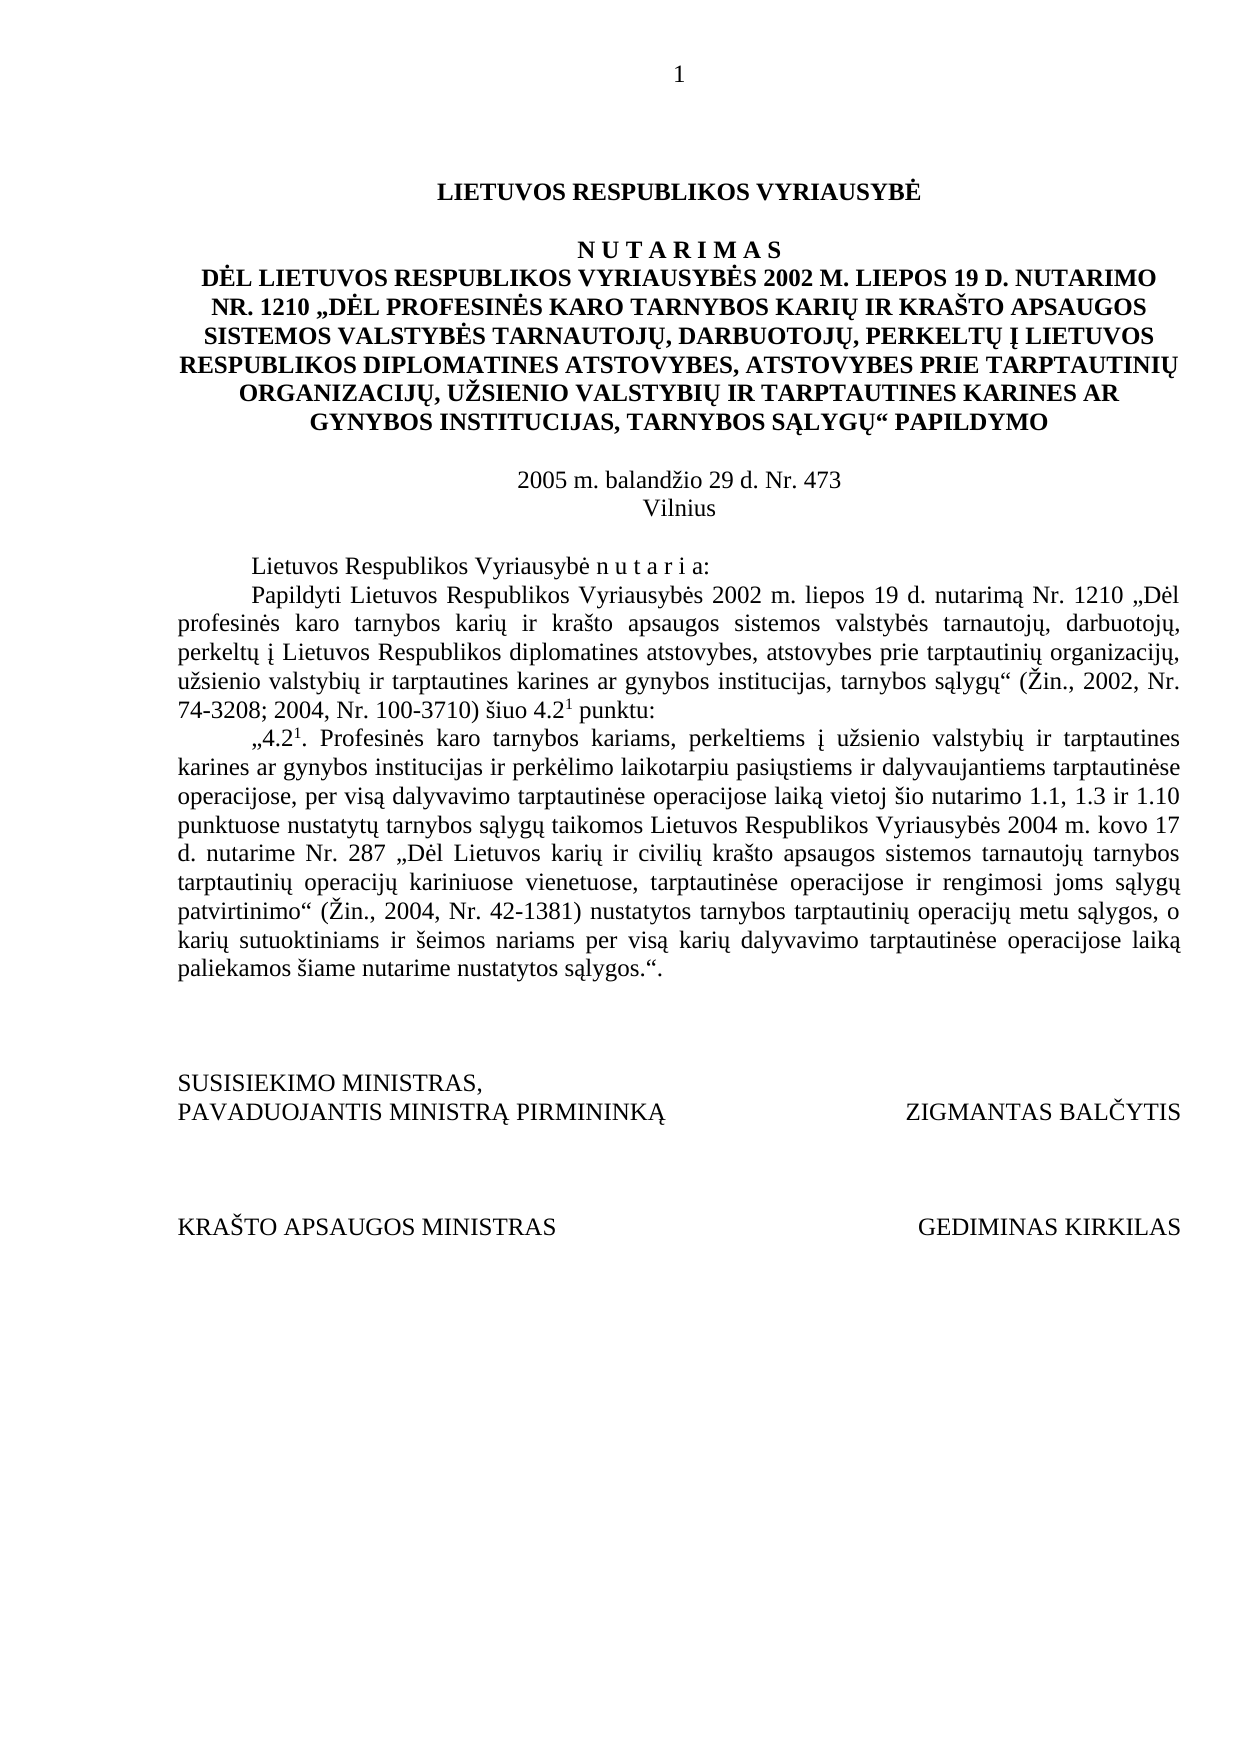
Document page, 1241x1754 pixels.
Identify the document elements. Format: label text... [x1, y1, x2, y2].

text SUSISIEKIMO MINISTRAS, [177, 1068, 1181, 1097]
text KRAŠTO APSAUGOS MINISTRAS GEDIMINAS KIRKILAS [177, 1212, 1181, 1241]
text 2005 m. balandžio 29 d. Nr. 473 [177, 465, 1181, 493]
text N U T A R I M A S [177, 235, 1181, 263]
text Lietuvos Respublikos Vyriausybė nutaria: [177, 551, 1181, 580]
text Papildyti Lietuvos Respublikos Vyriausybės 2002 m. liepos 19 d. nutarimą Nr. 1210 „Dėl profesinės karo tarnybos karių ir krašto apsaugos sistemos valstybės tarnautojų, darbuotojų, perkeltų į Lietuvos Respublikos diplomatines atstovybes, atstovybes prie tarptautinių organizacijų, užsienio valstybių ir tarptautines karines ar gynybos institucijas, tarnybos sąlygų“ (Žin., 2002, Nr. 74-3208; 2004, Nr. 100-3710) šiuo 4.21 punktu: [177, 580, 1181, 723]
text DĖL LIETUVOS RESPUBLIKOS VYRIAUSYBĖS 2002 M. LIEPOS 19 D. NUTARIMO NR. 1210 „DĖL PROFESINĖS KARO TARNYBOS KARIŲ IR KRAŠTO APSAUGOS SISTEMOS VALSTYBĖS TARNAUTOJŲ, DARBUOTOJŲ, PERKELTŲ Į LIETUVOS RESPUBLIKOS DIPLOMATINES ATSTOVYBES, ATSTOVYBES PRIE TARPTAUTINIŲ ORGANIZACIJŲ, UŽSIENIO VALSTYBIŲ IR TARPTAUTINES KARINES AR GYNYBOS INSTITUCIJAS, TARNYBOS SĄLYGŲ“ PAPILDYMO [177, 263, 1181, 436]
text PAVADUOJANTIS MINISTRĄ PIRMININKĄ ZIGMANTAS BALČYTIS [177, 1097, 1181, 1126]
text LIETUVOS RESPUBLIKOS VYRIAUSYBĖ [177, 177, 1181, 206]
text „4.21. Profesinės karo tarnybos kariams, perkeltiems į užsienio valstybių ir tarptautines karines ar gynybos institucijas ir perkėlimo laikotarpiu pasiųstiems ir dalyvaujantiems tarptautinėse operacijose, per visą dalyvavimo tarptautinėse operacijose laiką vietoj šio nutarimo 1.1, 1.3 ir 1.10 punktuose nustatytų tarnybos sąlygų taikomos Lietuvos Respublikos Vyriausybės 2004 m. kovo 17 d. nutarime Nr. 287 „Dėl Lietuvos karių ir civilių krašto apsaugos sistemos tarnautojų tarnybos tarptautinių operacijų kariniuose vienetuose, tarptautinėse operacijose ir rengimosi joms sąlygų patvirtinimo“ (Žin., 2004, Nr. 42-1381) nustatytos tarnybos tarptautinių operacijų metu sąlygos, o karių sutuoktiniams ir šeimos nariams per visą karių dalyvavimo tarptautinėse operacijose laiką paliekamos šiame nutarime nustatytos sąlygos.“. [177, 723, 1181, 982]
text Vilnius [177, 493, 1181, 522]
